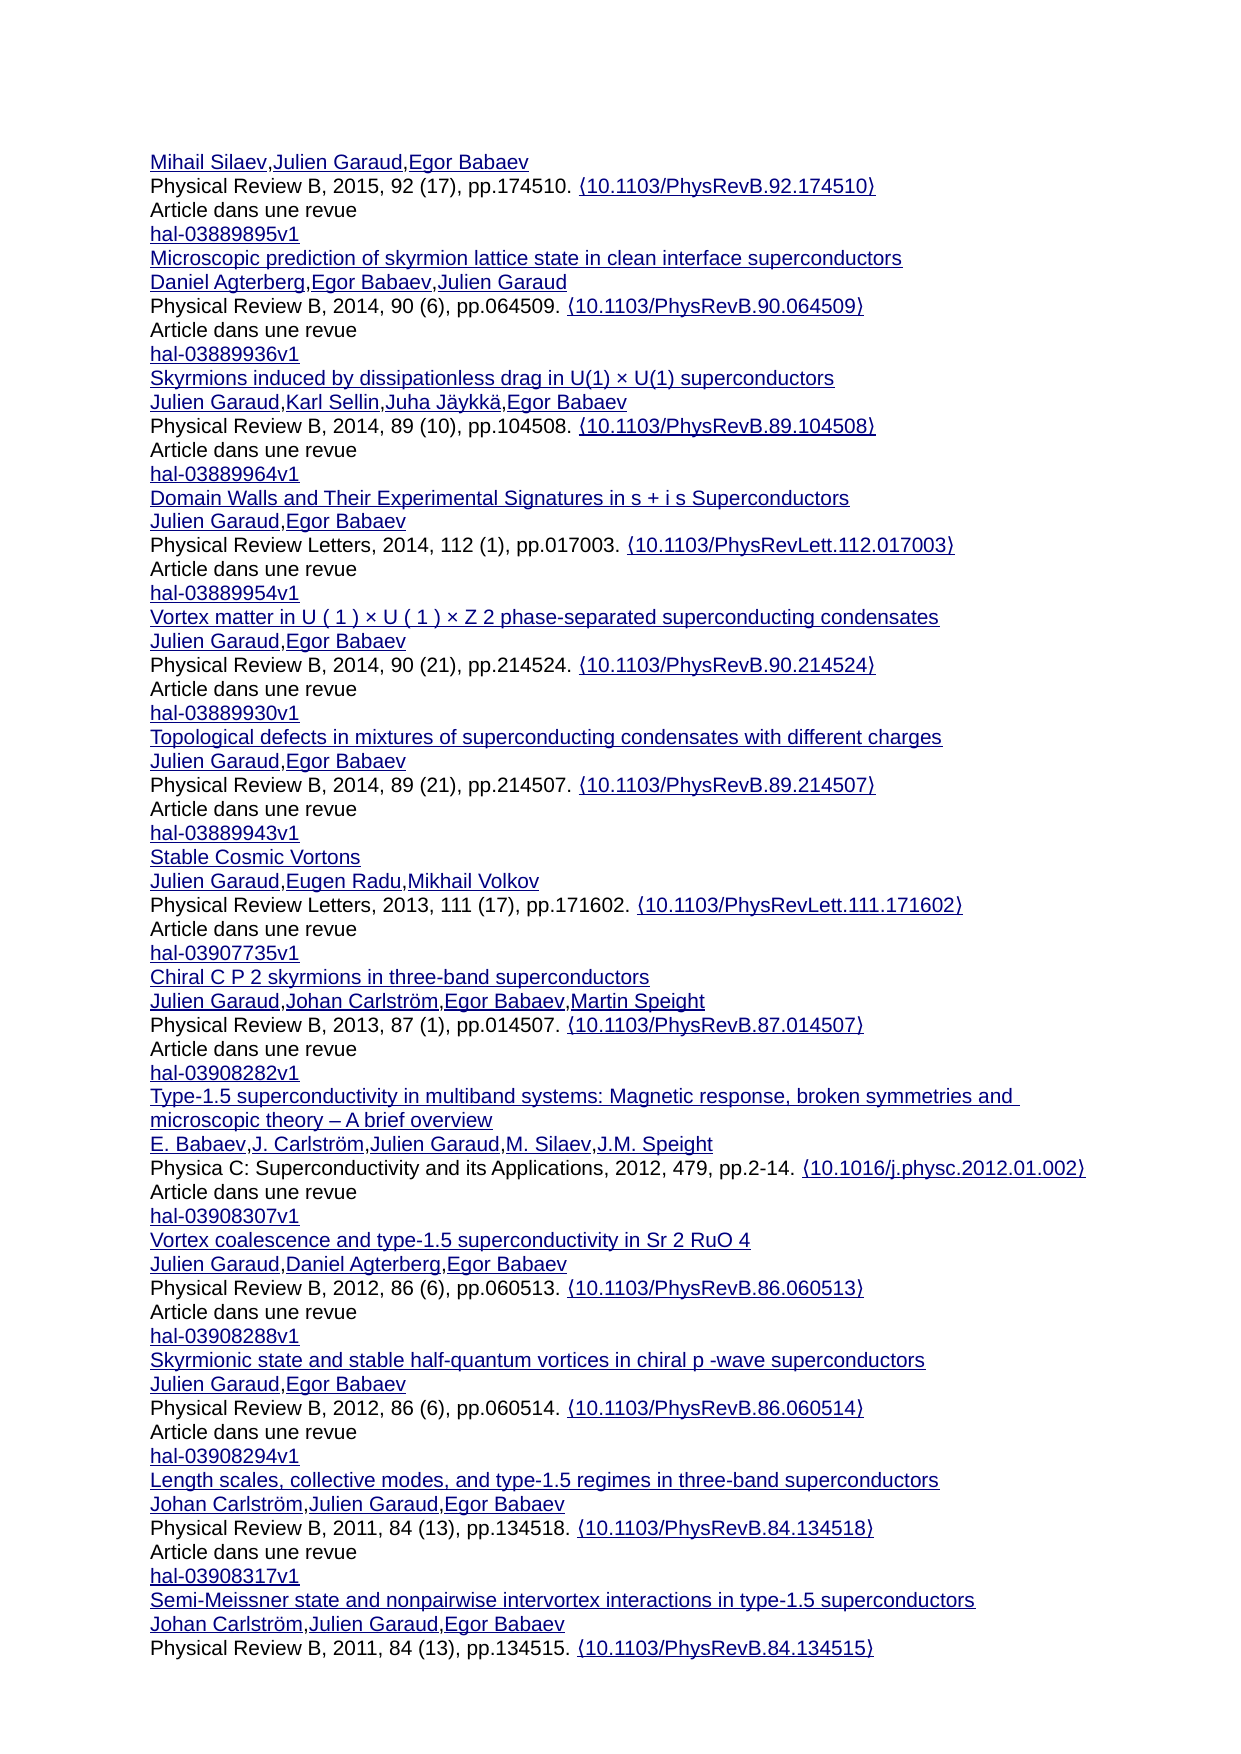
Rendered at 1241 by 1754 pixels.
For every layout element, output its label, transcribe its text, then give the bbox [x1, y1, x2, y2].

table_cell Topological defects in mixtures of superconducting condensates with different charges Julien Garaud,Egor Babaev Physical Review B, 2014, 89 (21), pp.214507. ⟨10.1103/PhysRevB.89.214507⟩ Article dans une revue hal-03889943v1 [150, 725, 1090, 845]
table_cell Vortex coalescence and type-1.5 superconductivity in Sr 2 RuO 4 Julien Garaud,Daniel Agterberg,Egor Babaev Physical Review B, 2012, 86 (6), pp.060513. ⟨10.1103/PhysRevB.86.060513⟩ Article dans une revue hal-03908288v1 [150, 1228, 1090, 1348]
table_cell Type-1.5 superconductivity in multiband systems: Magnetic response, broken symmetries and microscopic theory – A brief overview E. Babaev,J. Carlström,Julien Garaud,M. Silaev,J.M. Speight Physica C: Superconductivity and its Applications, 2012, 479, pp.2-14. ⟨10.1016/j.physc.2012.01.002⟩ Article dans une revue hal-03908307v1 [150, 1084, 1090, 1228]
table_cell Microscopic prediction of skyrmion lattice state in clean interface superconductors Daniel Agterberg,Egor Babaev,Julien Garaud Physical Review B, 2014, 90 (6), pp.064509. ⟨10.1103/PhysRevB.90.064509⟩ Article dans une revue hal-03889936v1 [150, 246, 1090, 366]
table_cell Skyrmionic state and stable half-quantum vortices in chiral p -wave superconductors Julien Garaud,Egor Babaev Physical Review B, 2012, 86 (6), pp.060514. ⟨10.1103/PhysRevB.86.060514⟩ Article dans une revue hal-03908294v1 [150, 1348, 1090, 1468]
table_cell Chiral C P 2 skyrmions in three-band superconductors Julien Garaud,Johan Carlström,Egor Babaev,Martin Speight Physical Review B, 2013, 87 (1), pp.014507. ⟨10.1103/PhysRevB.87.014507⟩ Article dans une revue hal-03908282v1 [150, 965, 1090, 1084]
table_cell Mihail Silaev,Julien Garaud,Egor Babaev Physical Review B, 2015, 92 (17), pp.174510. ⟨10.1103/PhysRevB.92.174510⟩ Article dans une revue hal-03889895v1 [150, 150, 1090, 246]
table_cell Skyrmions induced by dissipationless drag in U(1) × U(1) superconductors Julien Garaud,Karl Sellin,Juha Jäykkä,Egor Babaev Physical Review B, 2014, 89 (10), pp.104508. ⟨10.1103/PhysRevB.89.104508⟩ Article dans une revue hal-03889964v1 [150, 366, 1090, 485]
table_cell Stable Cosmic Vortons Julien Garaud,Eugen Radu,Mikhail Volkov Physical Review Letters, 2013, 111 (17), pp.171602. ⟨10.1103/PhysRevLett.111.171602⟩ Article dans une revue hal-03907735v1 [150, 845, 1090, 964]
table_cell Vortex matter in U ( 1 ) × U ( 1 ) × Z 2 phase-separated superconducting condensates Julien Garaud,Egor Babaev Physical Review B, 2014, 90 (21), pp.214524. ⟨10.1103/PhysRevB.90.214524⟩ Article dans une revue hal-03889930v1 [150, 605, 1090, 725]
table_cell Semi-Meissner state and nonpairwise intervortex interactions in type-1.5 superconductors Johan Carlström,Julien Garaud,Egor Babaev Physical Review B, 2011, 84 (13), pp.134515. ⟨10.1103/PhysRevB.84.134515⟩ [150, 1588, 1090, 1659]
table_cell Domain Walls and Their Experimental Signatures in s + i s Superconductors Julien Garaud,Egor Babaev Physical Review Letters, 2014, 112 (1), pp.017003. ⟨10.1103/PhysRevLett.112.017003⟩ Article dans une revue hal-03889954v1 [150, 485, 1090, 605]
table_cell Length scales, collective modes, and type-1.5 regimes in three-band superconductors Johan Carlström,Julien Garaud,Egor Babaev Physical Review B, 2011, 84 (13), pp.134518. ⟨10.1103/PhysRevB.84.134518⟩ Article dans une revue hal-03908317v1 [150, 1468, 1090, 1587]
